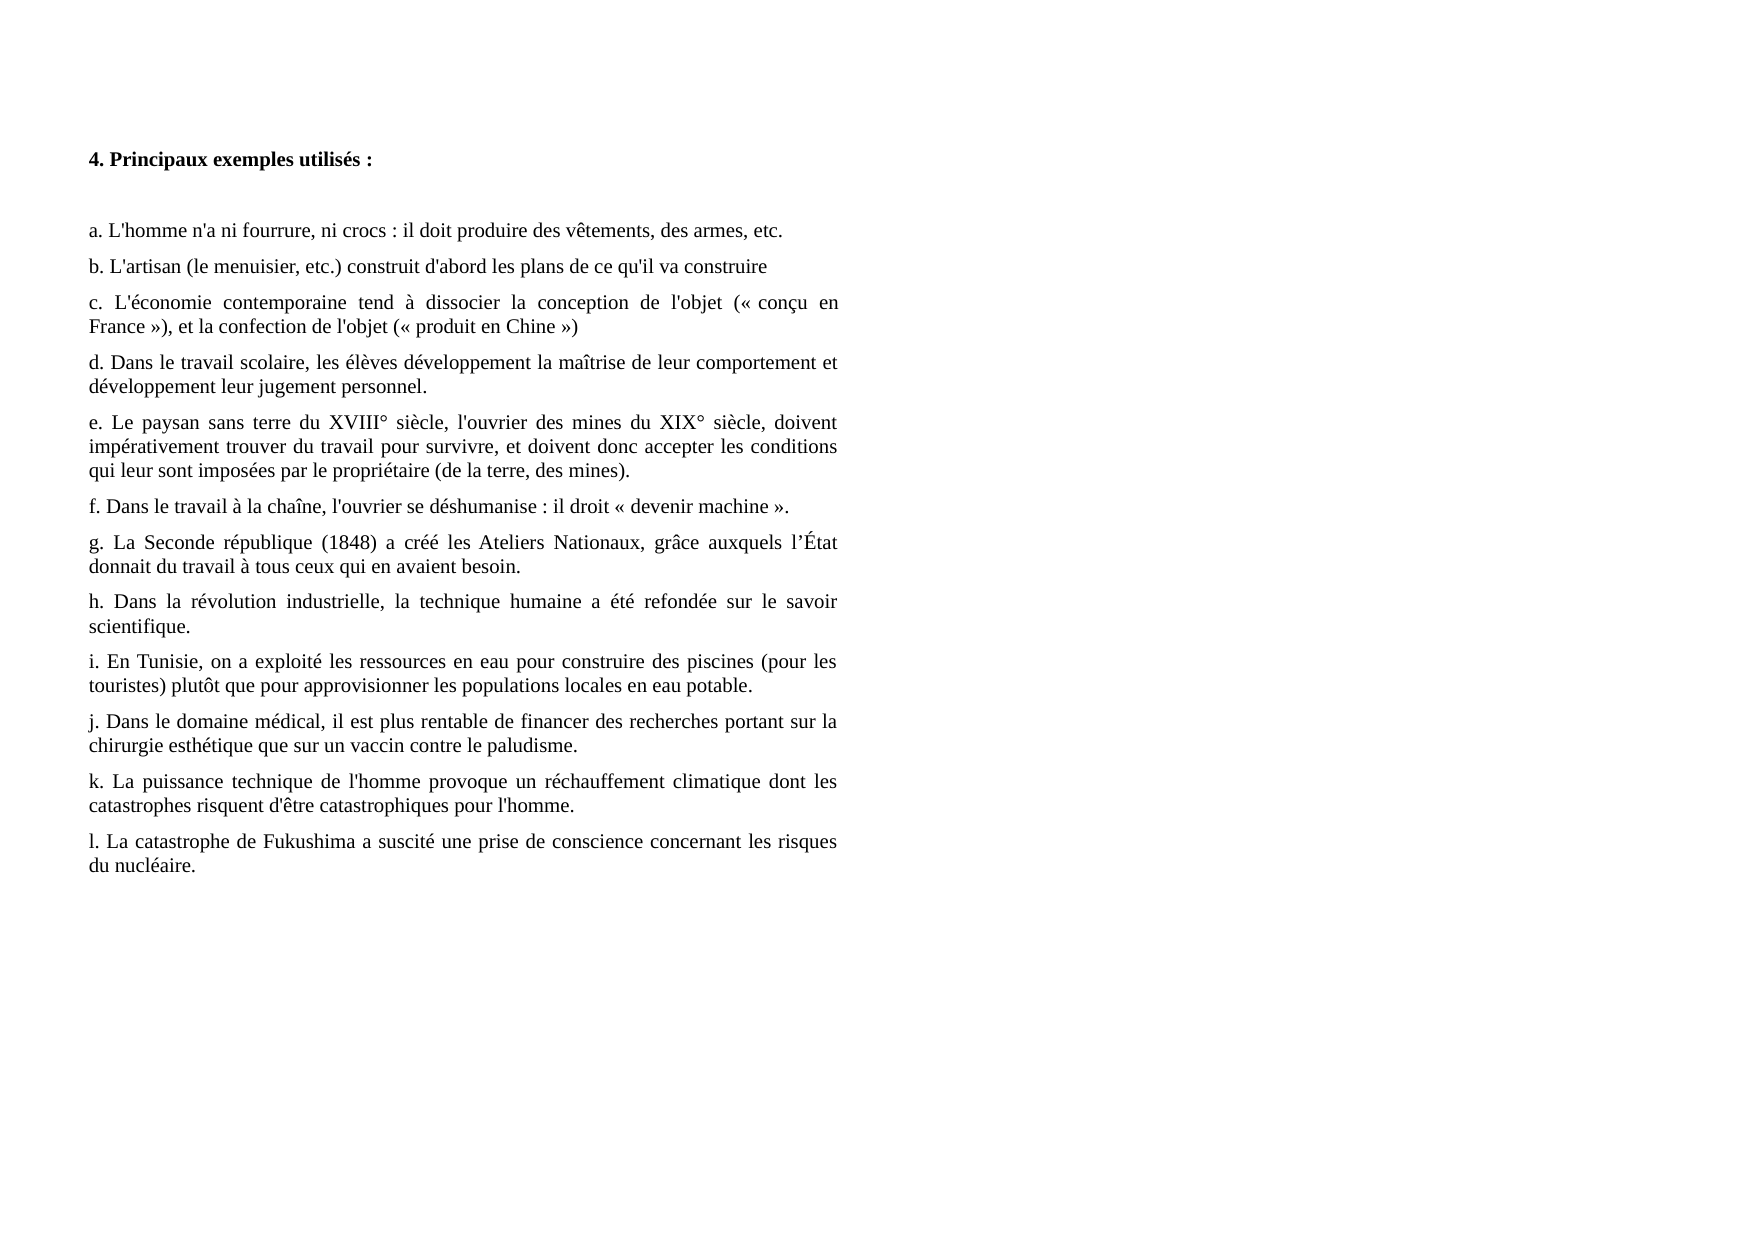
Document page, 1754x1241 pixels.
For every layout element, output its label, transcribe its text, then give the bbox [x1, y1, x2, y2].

text d. Dans le travail scolaire, les élèves développement la maîtrise de leur comportement et développement leur jugement personnel. [88, 350, 839, 398]
text a. L'homme n'a ni fourrure, ni crocs : il doit produire des vêtements, des armes, etc. [88, 218, 839, 242]
text f. Dans le travail à la chaîne, l'ouvrier se déshumanise : il droit « devenir machine ». [88, 494, 839, 518]
text c. L'économie contemporaine tend à dissocier la conception de l'objet (« conçu en France »), et la confection de l'objet (« produit en Chine ») [88, 290, 839, 338]
text e. Le paysan sans terre du XVIII° siècle, l'ouvrier des mines du XIX° siècle, doivent impérativement trouver du travail pour survivre, et doivent donc accepter les conditions qui leur sont imposées par le propriétaire (de la terre, des mines). [88, 410, 839, 482]
text 4. Principaux exemples utilisés : [88, 147, 839, 171]
text b. L'artisan (le menuisier, etc.) construit d'abord les plans de ce qu'il va construire [88, 254, 839, 278]
text j. Dans le domaine médical, il est plus rentable de financer des recherches portant sur la chirurgie esthétique que sur un vaccin contre le paludisme. [88, 709, 839, 757]
text k. La puissance technique de l'homme provoque un réchauffement climatique dont les catastrophes risquent d'être catastrophiques pour l'homme. [88, 769, 839, 817]
text g. La Seconde république (1848) a créé les Ateliers Nationaux, grâce auxquels l’État donnait du travail à tous ceux qui en avaient besoin. [88, 529, 839, 578]
text l. La catastrophe de Fukushima a suscité une prise de conscience concernant les risques du nucléaire. [88, 829, 839, 877]
text i. En Tunisie, on a exploité les ressources en eau pour construire des piscines (pour les touristes) plutôt que pour approvisionner les populations locales en eau potable. [88, 649, 839, 697]
text h. Dans la révolution industrielle, la technique humaine a été refondée sur le savoir scientifique. [88, 589, 839, 638]
